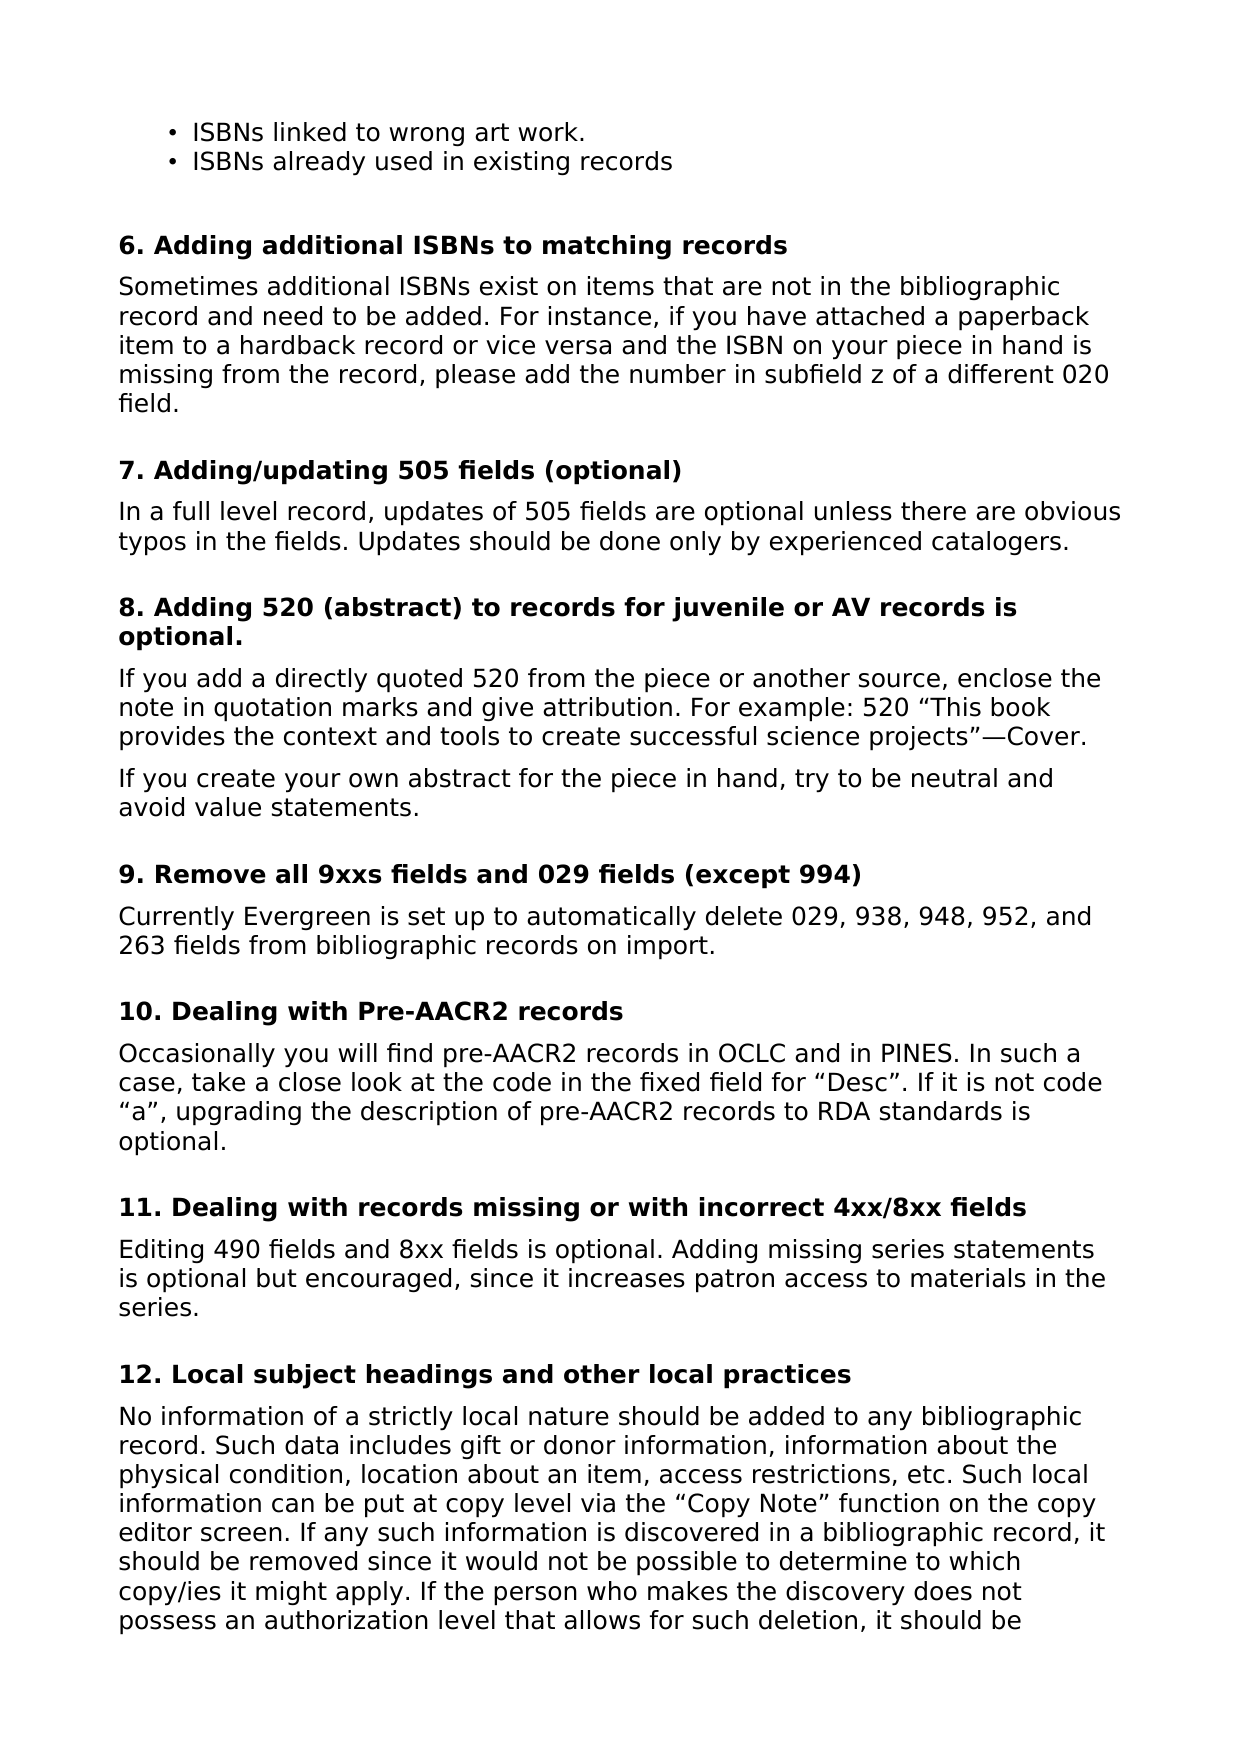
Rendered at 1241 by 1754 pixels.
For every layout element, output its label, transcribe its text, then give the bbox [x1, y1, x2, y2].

text If you create your own abstract for the piece in hand, try to be neutral and avoid value statements. [118, 764, 1122, 823]
subtitle 8. Adding 520 (abstract) to records for juvenile or AV records is optional. [118, 593, 1122, 652]
text In a full level record, updates of 505 fields are optional unless there are obvious typos in the fields. Updates should be done only by experienced catalogers. [118, 498, 1122, 556]
text No information of a strictly local nature should be added to any bibliographic record. Such data includes gift or donor information, information about the physical condition, location about an item, access restrictions, etc. Such local information can be put at copy level via the “Copy Note” function on the copy editor screen. If any such information is discovered in a bibliographic record, it should be removed since it would not be possible to determine to which copy/ies it might apply. If the person who makes the discovery does not possess an authorization level that allows for such deletion, it should be [118, 1402, 1122, 1635]
subtitle 10. Dealing with Pre-AACR2 records [118, 998, 1122, 1027]
subtitle 11. Dealing with records missing or with incorrect 4xx/8xx fields [118, 1193, 1122, 1223]
text Sometimes additional ISBNs exist on items that are not in the bibliographic record and need to be added. For instance, if you have attached a paperback item to a hardback record or vice versa and the ISBN on your piece in hand is missing from the record, please add the number in subfield z of a different 020 field. [118, 273, 1122, 418]
subtitle 6. Adding additional ISBNs to matching records [118, 231, 1122, 260]
subtitle 12. Local subject headings and other local practices [118, 1360, 1122, 1389]
text If you add a directly quoted 520 from the piece or another source, enclose the note in quotation marks and give attribution. For example: 520 “This book provides the context and tools to create successful science projects”—Cover. [118, 664, 1122, 752]
list ISBNs linked to wrong art work. [177, 118, 1122, 147]
list ISBNs already used in existing records [177, 147, 1122, 176]
text Editing 490 fields and 8xx fields is optional. Adding missing series statements is optional but encouraged, since it increases patron access to materials in the series. [118, 1235, 1122, 1323]
subtitle 7. Adding/updating 505 fields (optional) [118, 456, 1122, 485]
text Currently Evergreen is set up to automatically delete 029, 938, 948, 952, and 263 fields from bibliographic records on import. [118, 902, 1122, 960]
subtitle 9. Remove all 9xxs fields and 029 fields (except 994) [118, 860, 1122, 889]
text Occasionally you will find pre-AACR2 records in OCLC and in PINES. In such a case, take a close look at the code in the fixed field for “Desc”. If it is not code “a”, upgrading the description of pre-AACR2 records to RDA standards is optional. [118, 1039, 1122, 1156]
